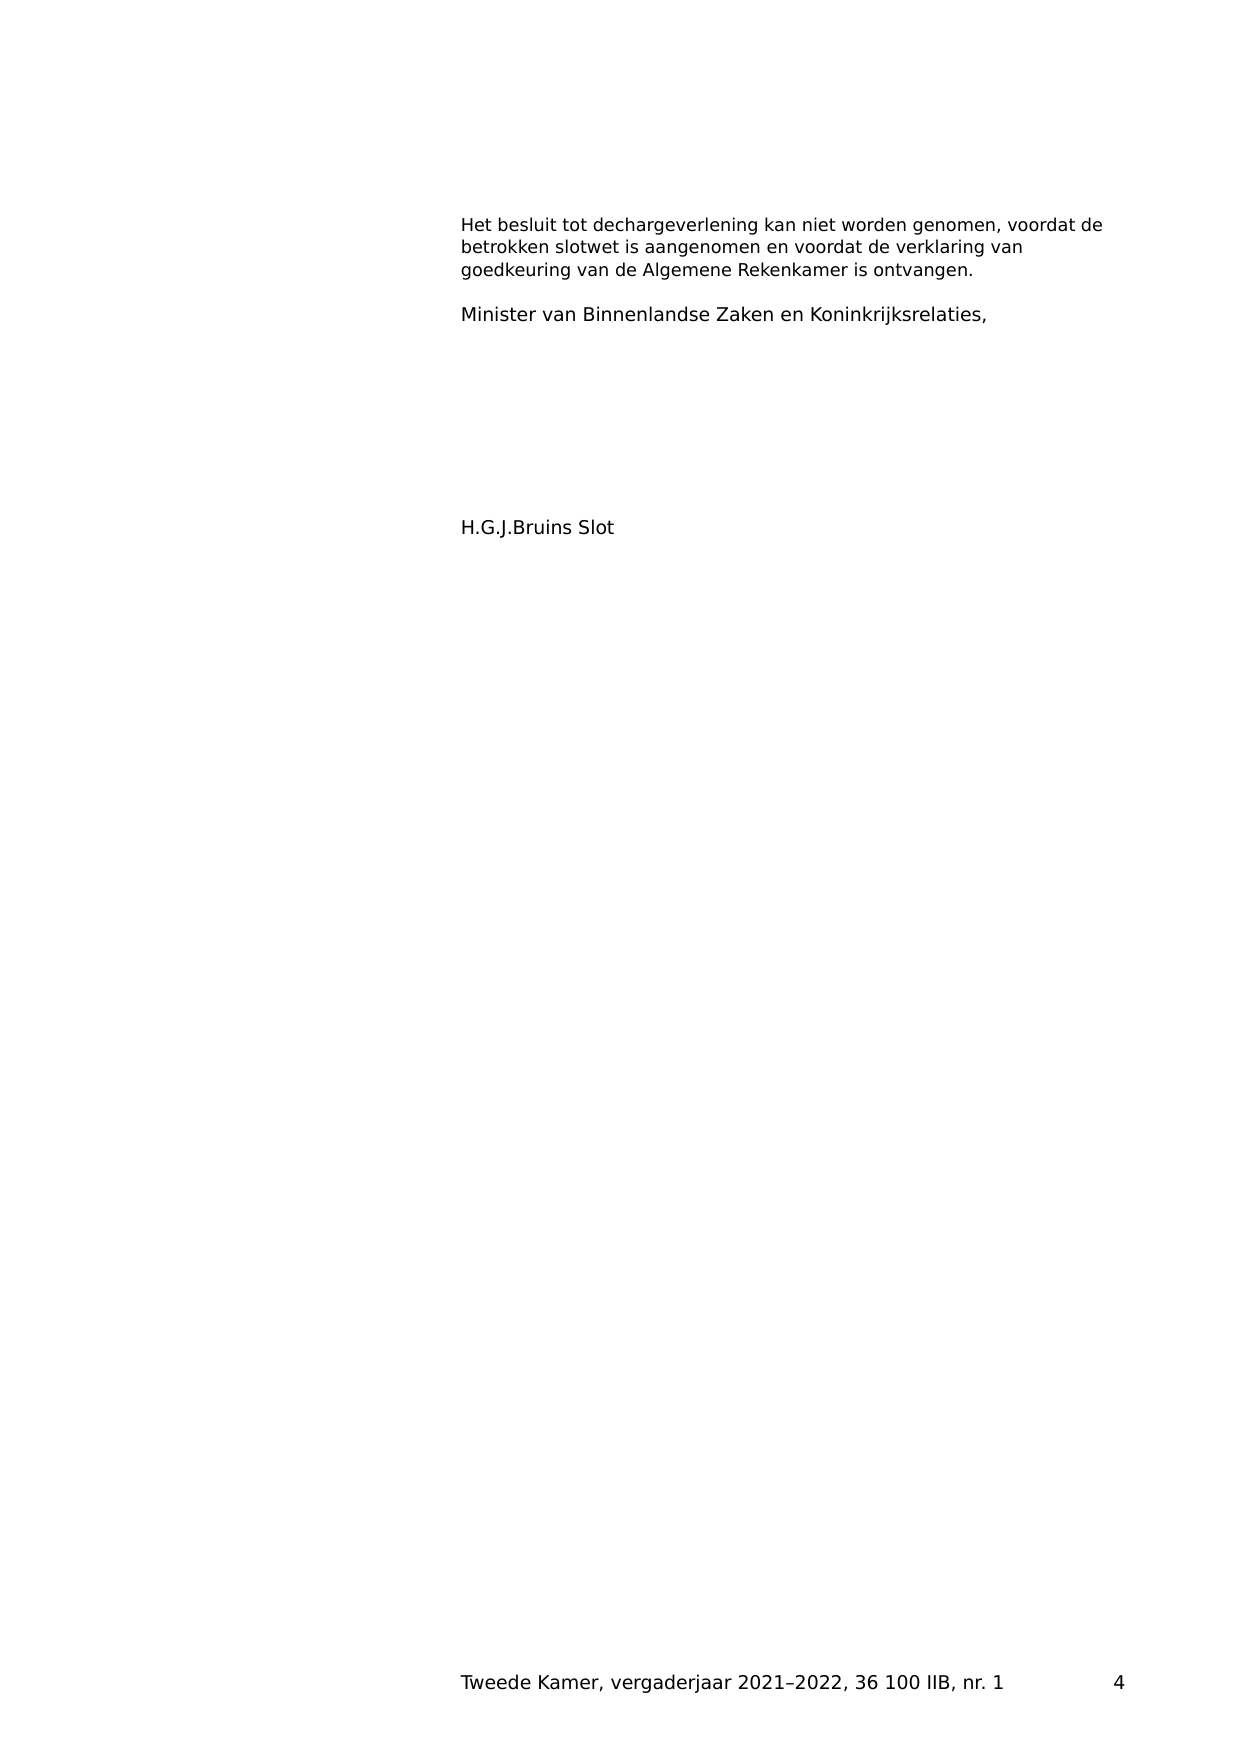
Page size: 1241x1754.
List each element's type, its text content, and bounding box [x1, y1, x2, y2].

text Het besluit tot dechargeverlening kan niet worden genomen, voordat de betrokken slotwet is aangenomen en voordat de verklaring van goedkeuring van de Algemene Rekenkamer is ontvangen. [461, 213, 1125, 281]
text Minister van Binnenlandse Zaken en Koninkrijksrelaties, [461, 304, 1125, 326]
text H.G.J.Bruins Slot [461, 517, 1125, 539]
